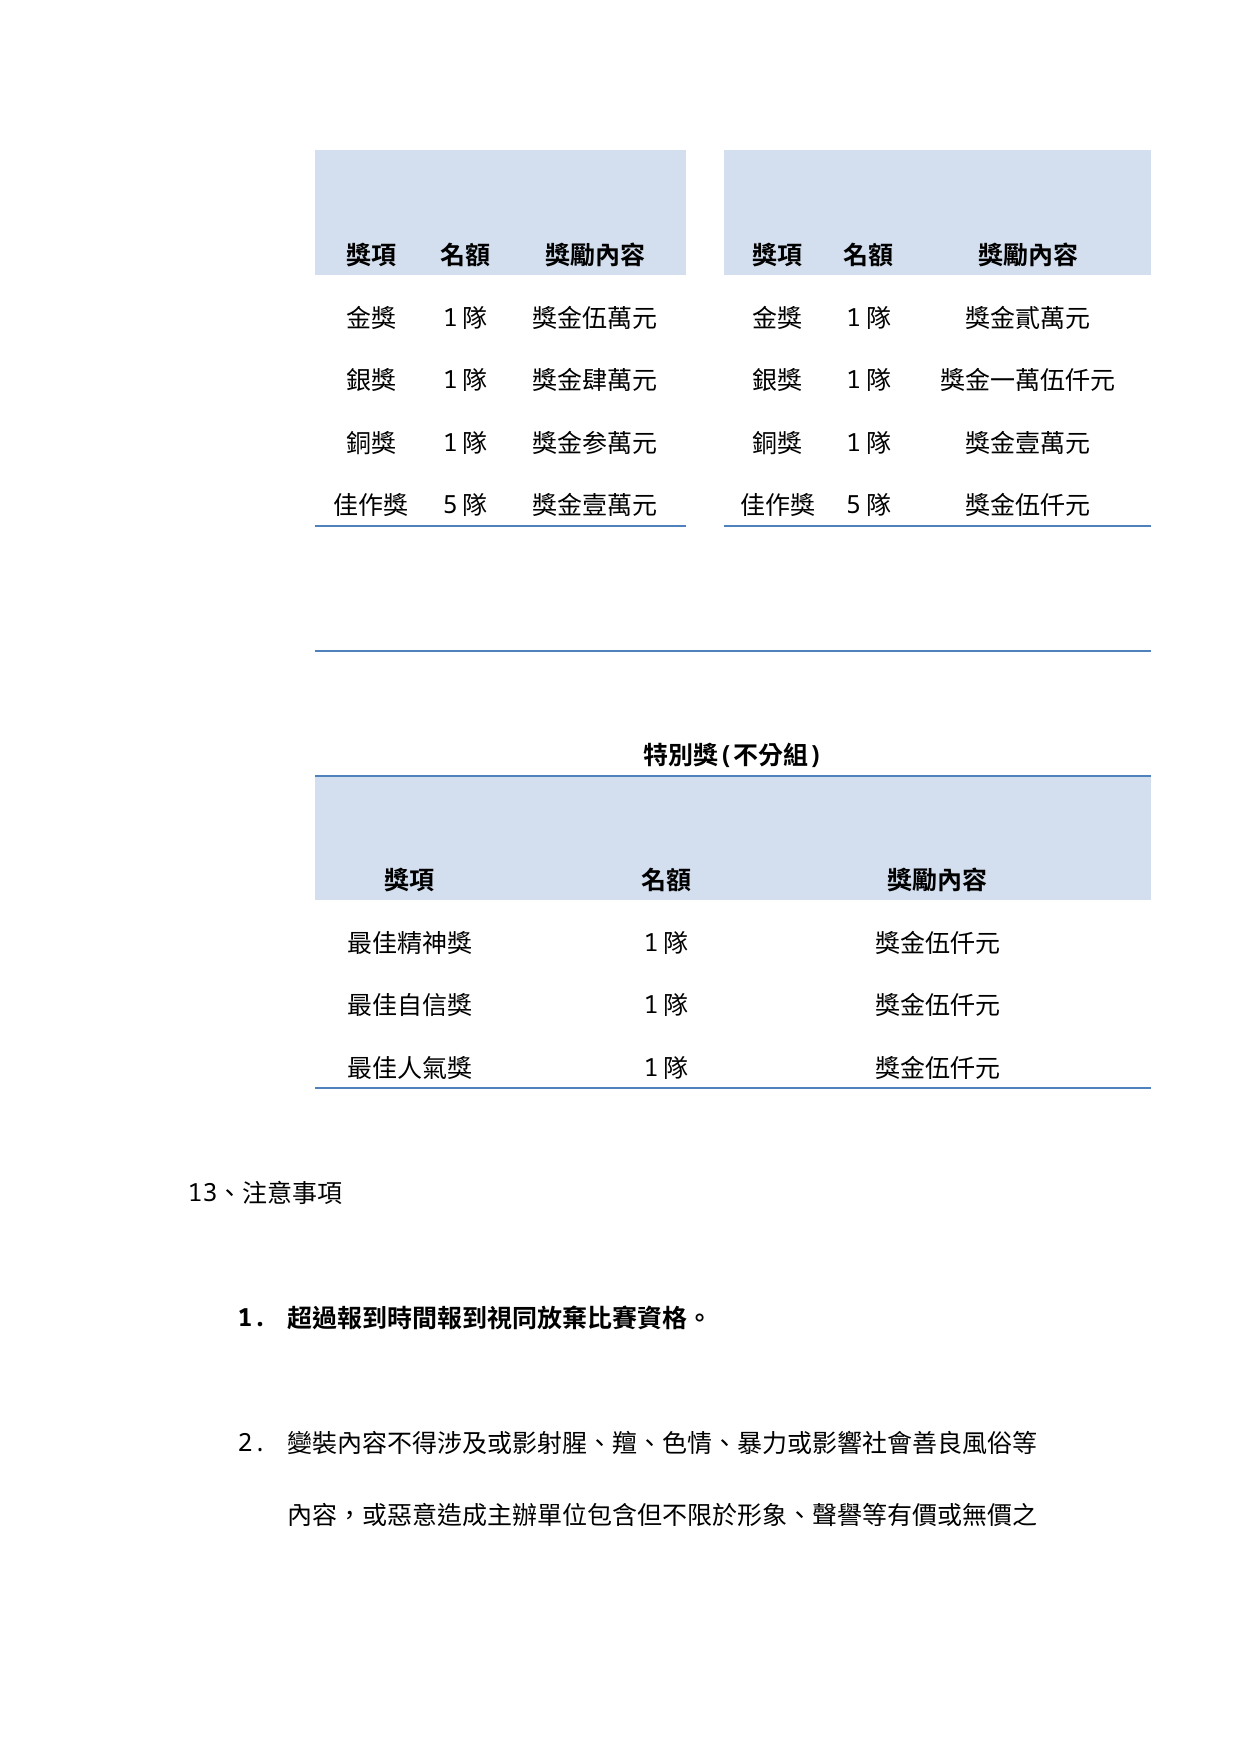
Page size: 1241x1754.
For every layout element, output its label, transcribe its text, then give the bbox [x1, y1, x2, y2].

list 超過報到時間報到視同放棄比賽資格。 [237, 1275, 1053, 1337]
table_cell 獎金一萬伍仟元 [905, 337, 1151, 400]
table_cell 獎金伍仟元 [724, 962, 1151, 1025]
table_cell [905, 527, 1151, 650]
list 注意事項 [187, 1150, 1053, 1212]
table_cell 1隊 [832, 275, 905, 337]
table_cell [832, 527, 905, 650]
table_cell 獎項 [724, 150, 832, 275]
table_cell 名額 [503, 777, 724, 900]
table_cell [686, 525, 724, 650]
table_cell [724, 527, 832, 650]
table_cell [315, 527, 427, 650]
table_cell [686, 150, 724, 275]
table_cell [686, 337, 724, 400]
table_cell 獎金参萬元 [503, 400, 686, 462]
table_cell [686, 462, 724, 525]
table_cell 獎勵內容 [503, 150, 686, 275]
table_cell 特別獎(不分組) [315, 652, 1151, 775]
table_cell 佳作獎 [724, 462, 832, 525]
table_cell 獎勵內容 [905, 150, 1151, 275]
table_cell 獎金壹萬元 [503, 462, 686, 525]
table_cell 5隊 [832, 462, 905, 525]
table_cell 1隊 [832, 337, 905, 400]
table_cell [503, 527, 686, 650]
table_cell 最佳精神獎 [315, 900, 503, 962]
table_cell 1隊 [427, 275, 503, 337]
table_cell 銀獎 [724, 337, 832, 400]
table_cell 獎項 [315, 150, 427, 275]
table_cell [686, 400, 724, 462]
table_cell 1隊 [427, 400, 503, 462]
table_cell 5隊 [427, 462, 503, 525]
table_cell 獎金伍仟元 [905, 462, 1151, 525]
table_cell 1隊 [427, 337, 503, 400]
table_cell 獎金壹萬元 [905, 400, 1151, 462]
table_cell 名額 [427, 150, 503, 275]
list 變裝內容不得涉及或影射腥、羶、色情、暴力或影響社會善良風俗等內容，或惡意造成主辦單位包含但不限於形象、聲譽等有價或無價之 [237, 1400, 1053, 1534]
table_cell [686, 275, 724, 337]
table_cell 獎金伍仟元 [724, 900, 1151, 962]
table_cell 獎金伍萬元 [503, 275, 686, 337]
table_cell 1隊 [503, 900, 724, 962]
table_cell 1隊 [503, 1025, 724, 1087]
table_cell 金獎 [315, 275, 427, 337]
table_cell 最佳人氣獎 [315, 1025, 503, 1087]
table_cell 名額 [832, 150, 905, 275]
table_cell 銅獎 [315, 400, 427, 462]
table_cell 佳作獎 [315, 462, 427, 525]
table_cell 金獎 [724, 275, 832, 337]
table_cell 銀獎 [315, 337, 427, 400]
table_cell 獎項 [315, 777, 503, 900]
table_cell 1隊 [503, 962, 724, 1025]
table_cell 銅獎 [724, 400, 832, 462]
table_cell 獎金貳萬元 [905, 275, 1151, 337]
table_cell 獎勵內容 [724, 777, 1151, 900]
table_cell 最佳自信獎 [315, 962, 503, 1025]
table_cell 獎金肆萬元 [503, 337, 686, 400]
table_cell 1隊 [832, 400, 905, 462]
table_cell 獎金伍仟元 [724, 1025, 1151, 1087]
table_cell [427, 527, 503, 650]
